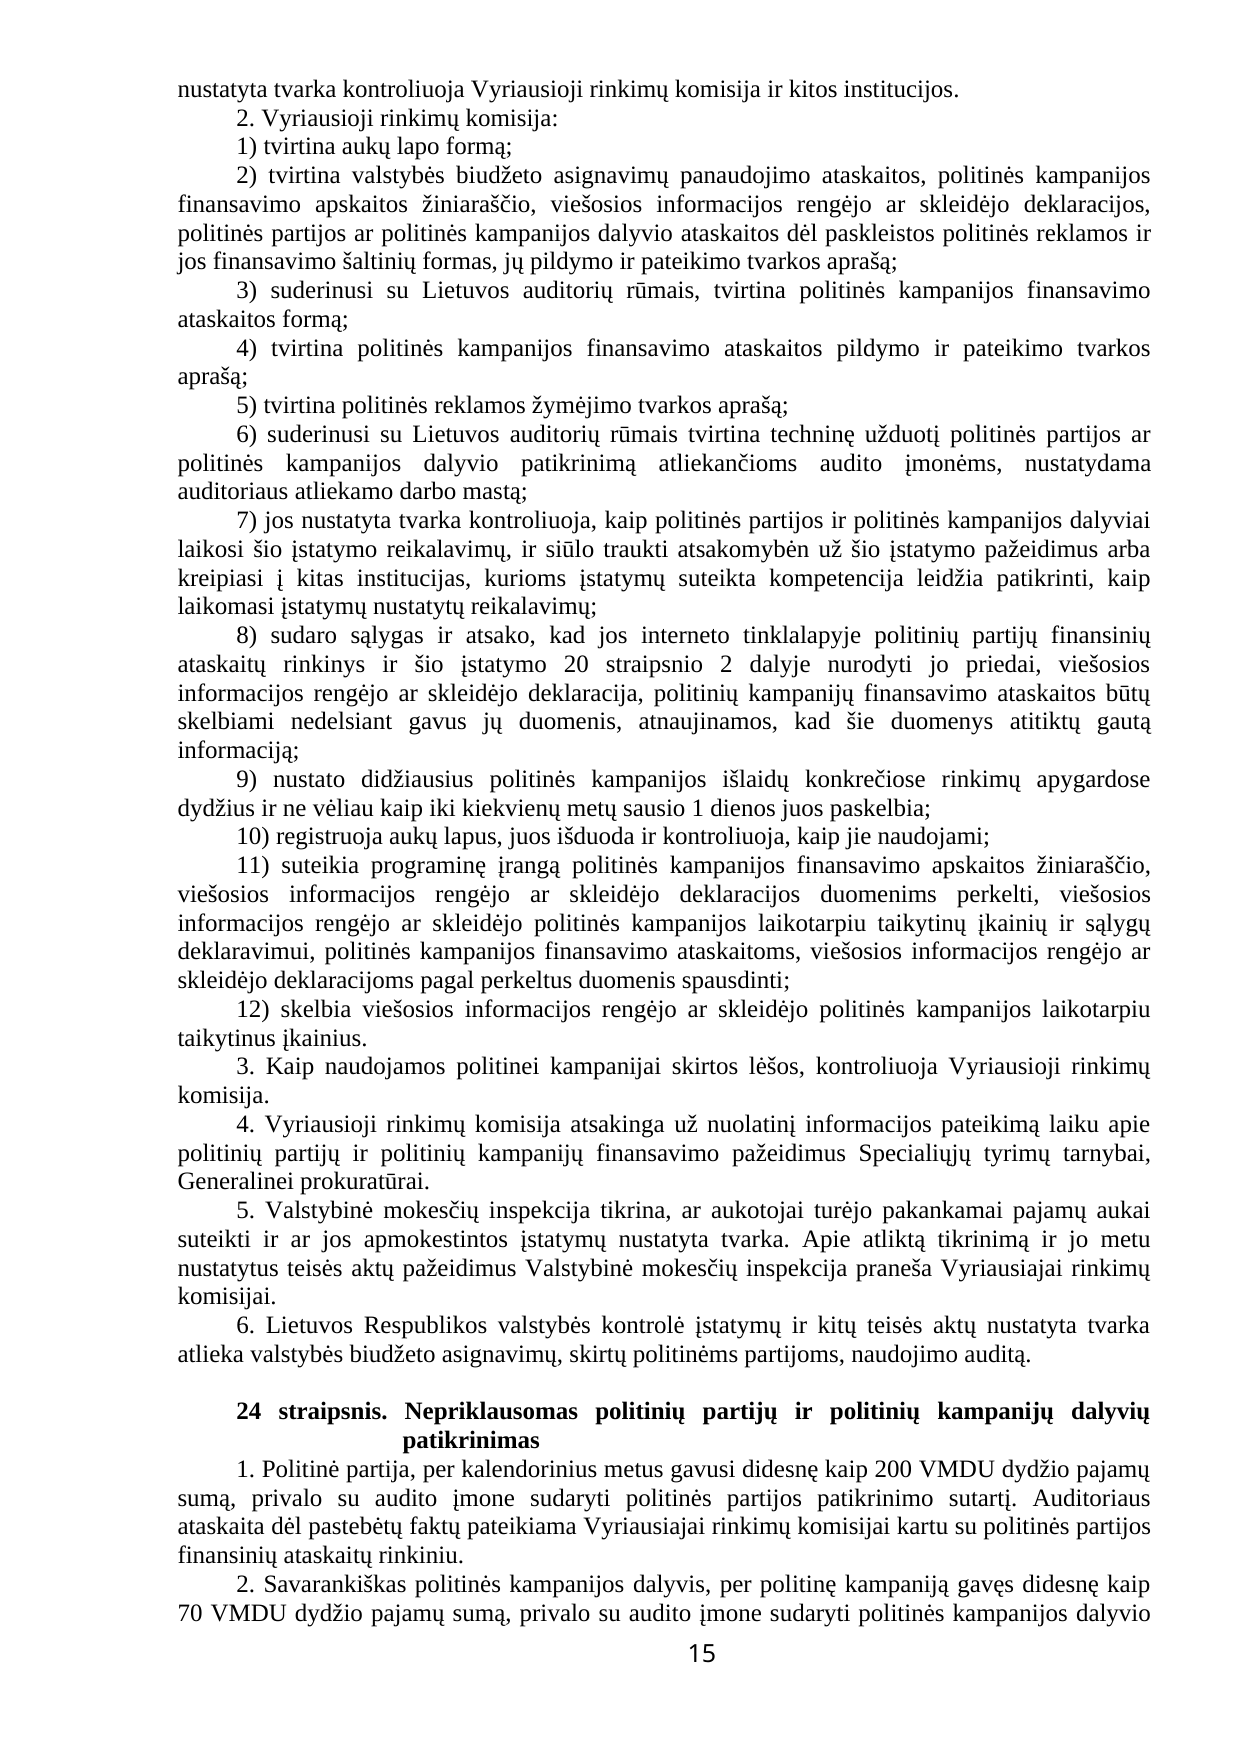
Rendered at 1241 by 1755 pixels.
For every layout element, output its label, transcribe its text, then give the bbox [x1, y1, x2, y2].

text 4) tvirtina politinės kampanijos finansavimo ataskaitos pildymo ir pateikimo tvarkos aprašą; [177, 333, 1152, 390]
text 10) registruoja aukų lapus, juos išduoda ir kontroliuoja, kaip jie naudojami; [177, 821, 1152, 850]
text 8) sudaro sąlygas ir atsako, kad jos interneto tinklalapyje politinių partijų finansinių ataskaitų rinkinys ir šio įstatymo 20 straipsnio 2 dalyje nurodyti jo priedai, viešosios informacijos rengėjo ar skleidėjo deklaracija, politinių kampanijų finansavimo ataskaitos būtų skelbiami nedelsiant gavus jų duomenis, atnaujinamos, kad šie duomenys atitiktų gautą informaciją; [177, 620, 1152, 764]
text 1. Politinė partija, per kalendorinius metus gavusi didesnę kaip 200 VMDU dydžio pajamų sumą, privalo su audito įmone sudaryti politinės partijos patikrinimo sutartį. Auditoriaus ataskaita dėl pastebėtų faktų pateikiama Vyriausiajai rinkimų komisijai kartu su politinės partijos finansinių ataskaitų rinkiniu. [177, 1454, 1152, 1569]
text 4. Vyriausioji rinkimų komisija atsakinga už nuolatinį informacijos pateikimą laiku apie politinių partijų ir politinių kampanijų finansavimo pažeidimus Specialiųjų tyrimų tarnybai, Generalinei prokuratūrai. [177, 1109, 1152, 1195]
text 9) nustato didžiausius politinės kampanijos išlaidų konkrečiose rinkimų apygardose dydžius ir ne vėliau kaip iki kiekvienų metų sausio 1 dienos juos paskelbia; [177, 764, 1152, 821]
text 3) suderinusi su Lietuvos auditorių rūmais, tvirtina politinės kampanijos finansavimo ataskaitos formą; [177, 275, 1152, 333]
text nustatyta tvarka kontroliuoja Vyriausioji rinkimų komisija ir kitos institucijos. [177, 74, 1152, 103]
text 2. Vyriausioji rinkimų komisija: [177, 103, 1152, 131]
text 6. Lietuvos Respublikos valstybės kontrolė įstatymų ir kitų teisės aktų nustatyta tvarka atlieka valstybės biudžeto asignavimų, skirtų politinėms partijoms, naudojimo auditą. [177, 1310, 1152, 1368]
text 24 straipsnis. Nepriklausomas politinių partijų ir politinių kampanijų dalyvių patikrinimas [236, 1396, 1152, 1454]
text 3. Kaip naudojamos politinei kampanijai skirtos lėšos, kontroliuoja Vyriausioji rinkimų komisija. [177, 1051, 1152, 1109]
text 5. Valstybinė mokesčių inspekcija tikrina, ar aukotojai turėjo pakankamai pajamų aukai suteikti ir ar jos apmokestintos įstatymų nustatyta tvarka. Apie atliktą tikrinimą ir jo metu nustatytus teisės aktų pažeidimus Valstybinė mokesčių inspekcija praneša Vyriausiajai rinkimų komisijai. [177, 1195, 1152, 1310]
text 12) skelbia viešosios informacijos rengėjo ar skleidėjo politinės kampanijos laikotarpiu taikytinus įkainius. [177, 994, 1152, 1051]
text 1) tvirtina aukų lapo formą; [177, 131, 1152, 160]
text 2. Savarankiškas politinės kampanijos dalyvis, per politinę kampaniją gavęs didesnę kaip 70 VMDU dydžio pajamų sumą, privalo su audito įmone sudaryti politinės kampanijos dalyvio [177, 1569, 1152, 1626]
text 7) jos nustatyta tvarka kontroliuoja, kaip politinės partijos ir politinės kampanijos dalyviai laikosi šio įstatymo reikalavimų, ir siūlo traukti atsakomybėn už šio įstatymo pažeidimus arba kreipiasi į kitas institucijas, kurioms įstatymų suteikta kompetencija leidžia patikrinti, kaip laikomasi įstatymų nustatytų reikalavimų; [177, 505, 1152, 620]
text 11) suteikia programinę įrangą politinės kampanijos finansavimo apskaitos žiniaraščio, viešosios informacijos rengėjo ar skleidėjo deklaracijos duomenims perkelti, viešosios informacijos rengėjo ar skleidėjo politinės kampanijos laikotarpiu taikytinų įkainių ir sąlygų deklaravimui, politinės kampanijos finansavimo ataskaitoms, viešosios informacijos rengėjo ar skleidėjo deklaracijoms pagal perkeltus duomenis spausdinti; [177, 850, 1152, 994]
text 5) tvirtina politinės reklamos žymėjimo tvarkos aprašą; [177, 390, 1152, 419]
text 6) suderinusi su Lietuvos auditorių rūmais tvirtina techninę užduotį politinės partijos ar politinės kampanijos dalyvio patikrinimą atliekančioms audito įmonėms, nustatydama auditoriaus atliekamo darbo mastą; [177, 419, 1152, 505]
text 2) tvirtina valstybės biudžeto asignavimų panaudojimo ataskaitos, politinės kampanijos finansavimo apskaitos žiniaraščio, viešosios informacijos rengėjo ar skleidėjo deklaracijos, politinės partijos ar politinės kampanijos dalyvio ataskaitos dėl paskleistos politinės reklamos ir jos finansavimo šaltinių formas, jų pildymo ir pateikimo tvarkos aprašą; [177, 160, 1152, 275]
